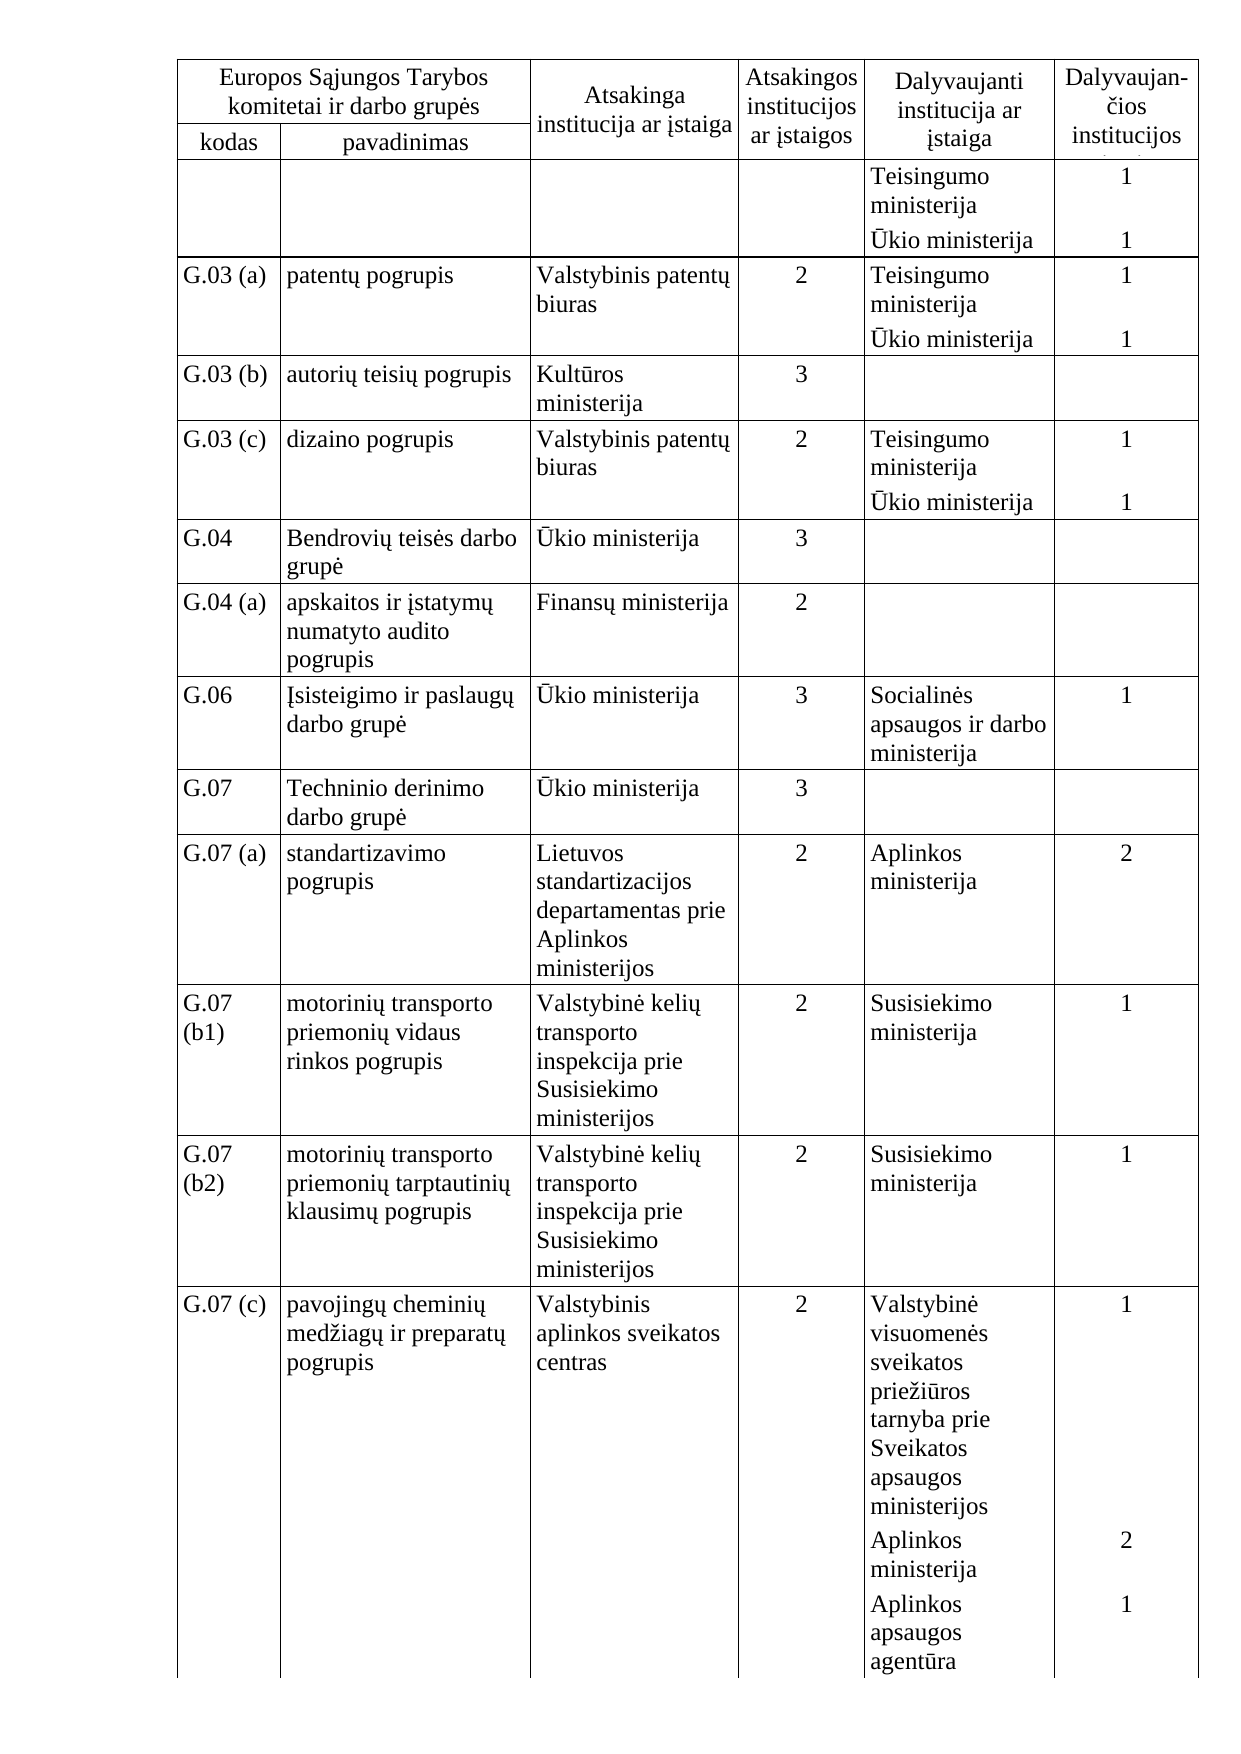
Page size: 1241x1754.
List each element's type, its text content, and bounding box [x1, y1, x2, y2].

table_cell 2 [739, 421, 864, 484]
table_cell [1055, 770, 1198, 834]
table_cell dizaino pogrupis [281, 421, 530, 484]
table_cell [1055, 356, 1198, 420]
table_cell [178, 484, 280, 519]
table_cell autorių teisių pogrupis [281, 356, 530, 420]
table_cell G.03 (a) [178, 258, 280, 321]
table_cell Ūkio ministerija [865, 321, 1054, 355]
table_cell Valstybinė kelių transporto inspekcija prie Susisiekimo ministerijos [531, 1136, 738, 1286]
table_cell apskaitos ir įstatymų numatyto audito pogrupis [281, 584, 530, 676]
table_cell Ūkio ministerija [865, 484, 1054, 519]
table_cell motorinių transporto priemonių tarptautinių klausimų pogrupis [281, 1136, 530, 1286]
table_cell Teisingumo ministerija [865, 160, 1054, 222]
table_cell G.03 (c) [178, 421, 280, 484]
table_cell 1 [1055, 321, 1198, 355]
table_cell [531, 1586, 738, 1678]
table_cell G.04 [178, 520, 280, 583]
table_cell 1 [1055, 1136, 1198, 1286]
table_cell 3 [739, 677, 864, 769]
table_cell [281, 1586, 530, 1678]
table_cell 1 [1055, 421, 1198, 484]
table_cell G.03 (b) [178, 356, 280, 420]
table_cell [1055, 520, 1198, 583]
table_cell standartizavimo pogrupis [281, 835, 530, 984]
table_cell G.07 (b1) [178, 985, 280, 1135]
table_cell pavadinimas [281, 124, 530, 158]
table_cell [739, 222, 864, 256]
table_cell [178, 1586, 280, 1678]
table_cell Valstybinė visuomenės sveikatos priežiūros tarnyba prie Sveikatos apsaugos ministerijos [865, 1287, 1054, 1522]
table_cell [865, 520, 1054, 583]
table_cell kodas [178, 124, 280, 158]
table_cell Ūkio ministerija [531, 770, 738, 834]
table_cell Ūkio ministerija [531, 520, 738, 583]
table_cell G.07 (a) [178, 835, 280, 984]
table_cell G.04 (a) [178, 584, 280, 676]
table_header Dalyvaujanti institucija ar įstaiga [865, 60, 1054, 158]
table_header Dalyvaujan-čios institucijos ar įstaigos atstovų skaičius [1055, 60, 1198, 158]
table_cell Ūkio ministerija [531, 677, 738, 769]
table_cell 1 [1055, 484, 1198, 519]
table_cell [739, 160, 864, 222]
table_cell Aplinkos apsaugos agentūra [865, 1586, 1054, 1678]
table_cell Techninio derinimo darbo grupė [281, 770, 530, 834]
table_cell G.07 (c) [178, 1287, 280, 1522]
table_cell [178, 222, 280, 256]
table_cell 1 [1055, 160, 1198, 222]
table_cell Įsisteigimo ir paslaugų darbo grupė [281, 677, 530, 769]
table_cell 1 [1055, 1287, 1198, 1522]
table_cell 1 [1055, 258, 1198, 321]
table_cell Teisingumo ministerija [865, 421, 1054, 484]
table_cell [531, 484, 738, 519]
table_cell [865, 356, 1054, 420]
table_header Atsakingos institucijos ar įstaigos atstovų skaičius [739, 60, 864, 158]
table_cell 3 [739, 520, 864, 583]
table_cell 3 [739, 356, 864, 420]
table_cell Teisingumo ministerija [865, 258, 1054, 321]
table_cell [531, 1523, 738, 1586]
table_cell [178, 1523, 280, 1586]
table_cell 2 [739, 1136, 864, 1286]
table_cell [281, 160, 530, 222]
table_cell Lietuvos standartizacijos departamentas prie Aplinkos ministerijos [531, 835, 738, 984]
table_cell 1 [1055, 985, 1198, 1135]
table_cell [178, 321, 280, 355]
table_cell 2 [739, 1287, 864, 1522]
table_cell [531, 160, 738, 222]
table_cell 2 [739, 584, 864, 676]
table_cell [531, 222, 738, 256]
table_cell Bendrovių teisės darbo grupė [281, 520, 530, 583]
table_cell 2 [1055, 835, 1198, 984]
table_cell 1 [1055, 677, 1198, 769]
table_header Atsakinga institucija ar įstaiga [531, 60, 738, 158]
table_cell patentų pogrupis [281, 258, 530, 321]
table_cell Valstybinis aplinkos sveikatos centras [531, 1287, 738, 1522]
table_cell [281, 1523, 530, 1586]
table_cell Aplinkos ministerija [865, 835, 1054, 984]
table_cell 3 [739, 770, 864, 834]
table_cell [739, 1523, 864, 1586]
table_cell [865, 770, 1054, 834]
table_cell Susisiekimo ministerija [865, 1136, 1054, 1286]
table_cell [281, 484, 530, 519]
table_header Europos Sąjungos Tarybos komitetai ir darbo grupės [178, 60, 530, 123]
table_cell Valstybinė kelių transporto inspekcija prie Susisiekimo ministerijos [531, 985, 738, 1135]
table_cell [865, 584, 1054, 676]
table_cell Kultūros ministerija [531, 356, 738, 420]
table_cell G.07 [178, 770, 280, 834]
table_cell G.07 (b2) [178, 1136, 280, 1286]
table_cell Ūkio ministerija [865, 222, 1054, 256]
table_cell 1 [1055, 1586, 1198, 1678]
table_cell [739, 321, 864, 355]
table_cell [739, 484, 864, 519]
table_cell [531, 321, 738, 355]
table_cell [739, 1586, 864, 1678]
table_cell 1 [1055, 222, 1198, 256]
table_cell 2 [739, 258, 864, 321]
table_cell pavojingų cheminių medžiagų ir preparatų pogrupis [281, 1287, 530, 1522]
table_cell Valstybinis patentų biuras [531, 258, 738, 321]
table_cell Socialinės apsaugos ir darbo ministerija [865, 677, 1054, 769]
table_cell 2 [1055, 1523, 1198, 1586]
table_cell [281, 222, 530, 256]
table_cell motorinių transporto priemonių vidaus rinkos pogrupis [281, 985, 530, 1135]
table_cell Valstybinis patentų biuras [531, 421, 738, 484]
table_cell 2 [739, 985, 864, 1135]
table_cell Finansų ministerija [531, 584, 738, 676]
table_cell G.06 [178, 677, 280, 769]
table_cell 2 [739, 835, 864, 984]
table_cell [1055, 584, 1198, 676]
table_cell [281, 321, 530, 355]
table_cell [178, 160, 280, 222]
table_cell Aplinkos ministerija [865, 1523, 1054, 1586]
table_cell Susisiekimo ministerija [865, 985, 1054, 1135]
